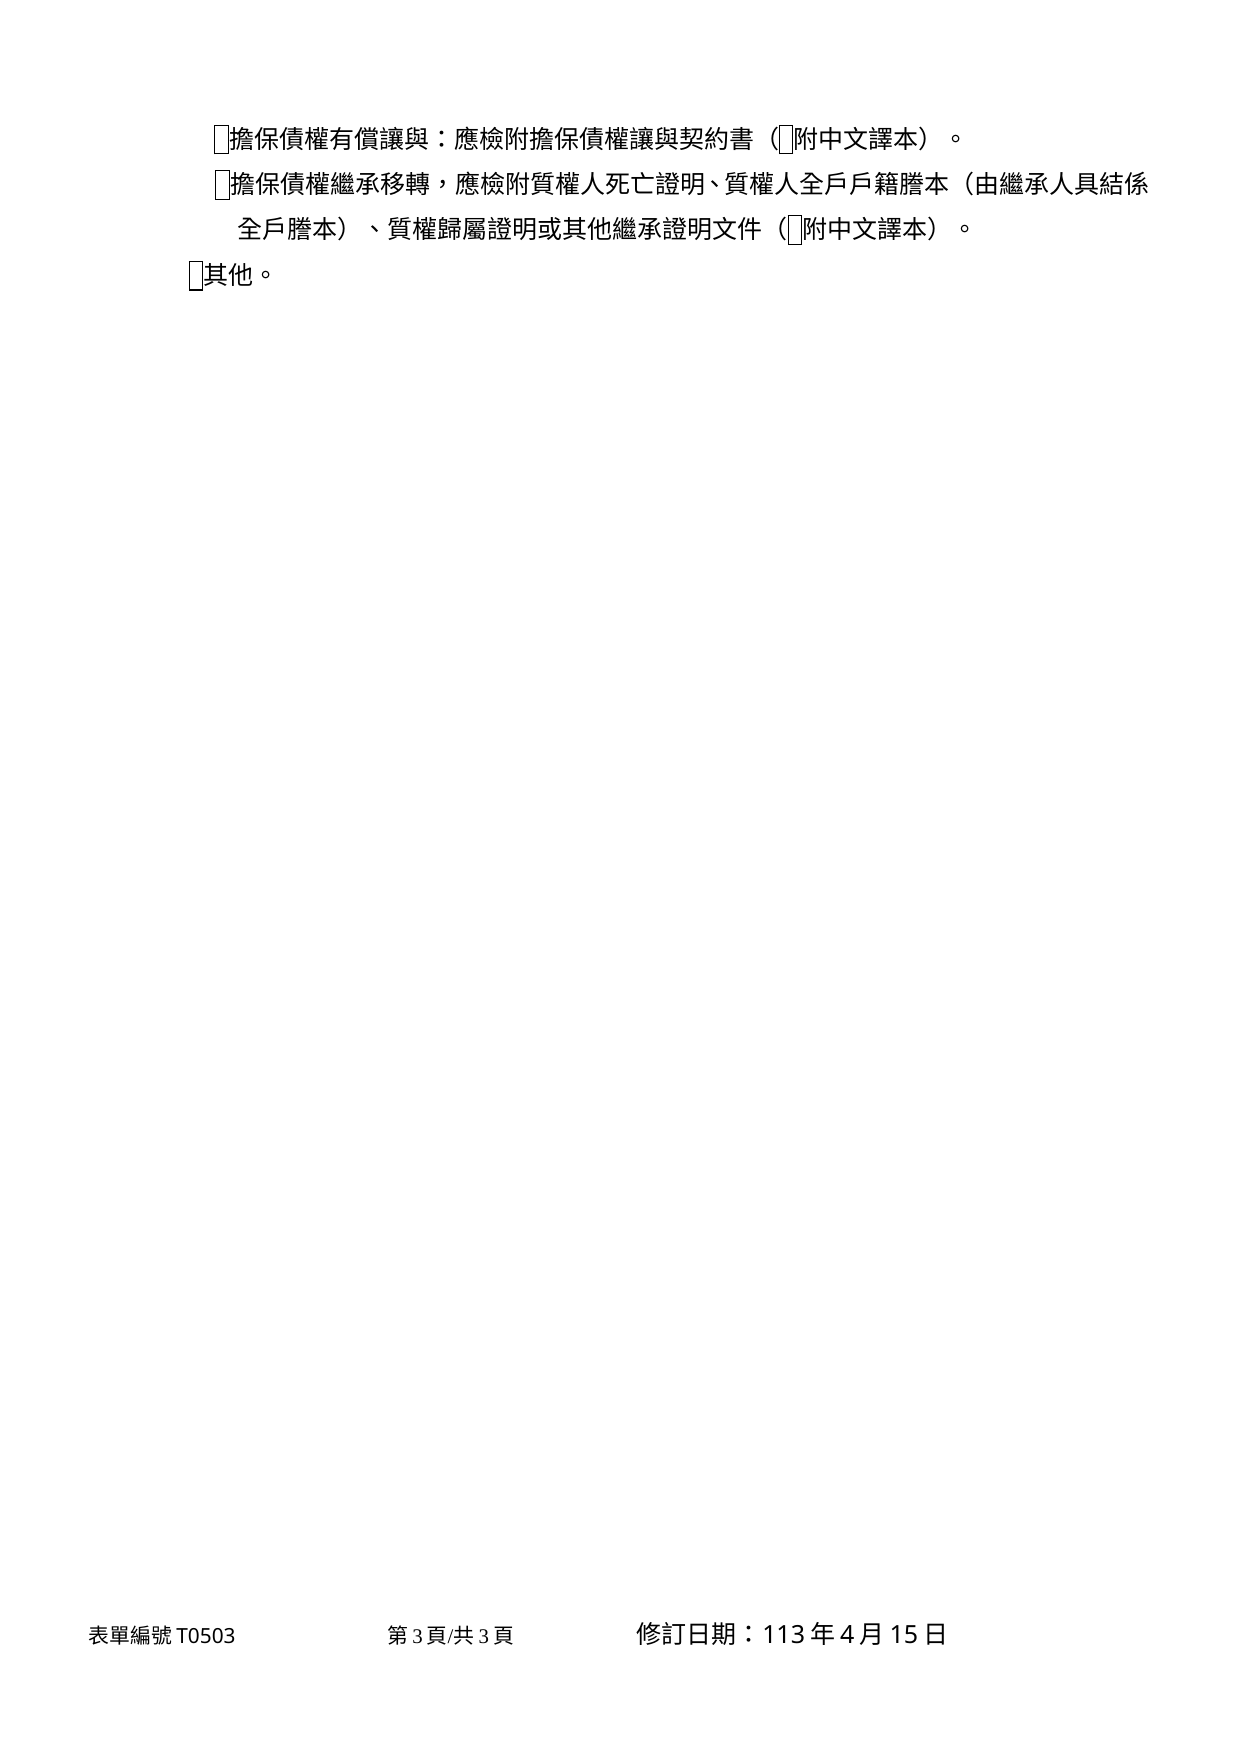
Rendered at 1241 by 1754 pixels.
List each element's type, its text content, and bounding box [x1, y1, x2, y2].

text 其他。 [129, 255, 1149, 291]
text 擔保債權繼承移轉，應檢附質權人死亡證明、質權人全戶戶籍謄本（由繼承人具結係全戶謄本）、質權歸屬證明或其他繼承證明文件（ 附中文譯本）。 [215, 164, 1149, 246]
text 擔保債權有償讓與：應檢附擔保債權讓與契約書（ 附中文譯本）。 [154, 119, 1149, 155]
